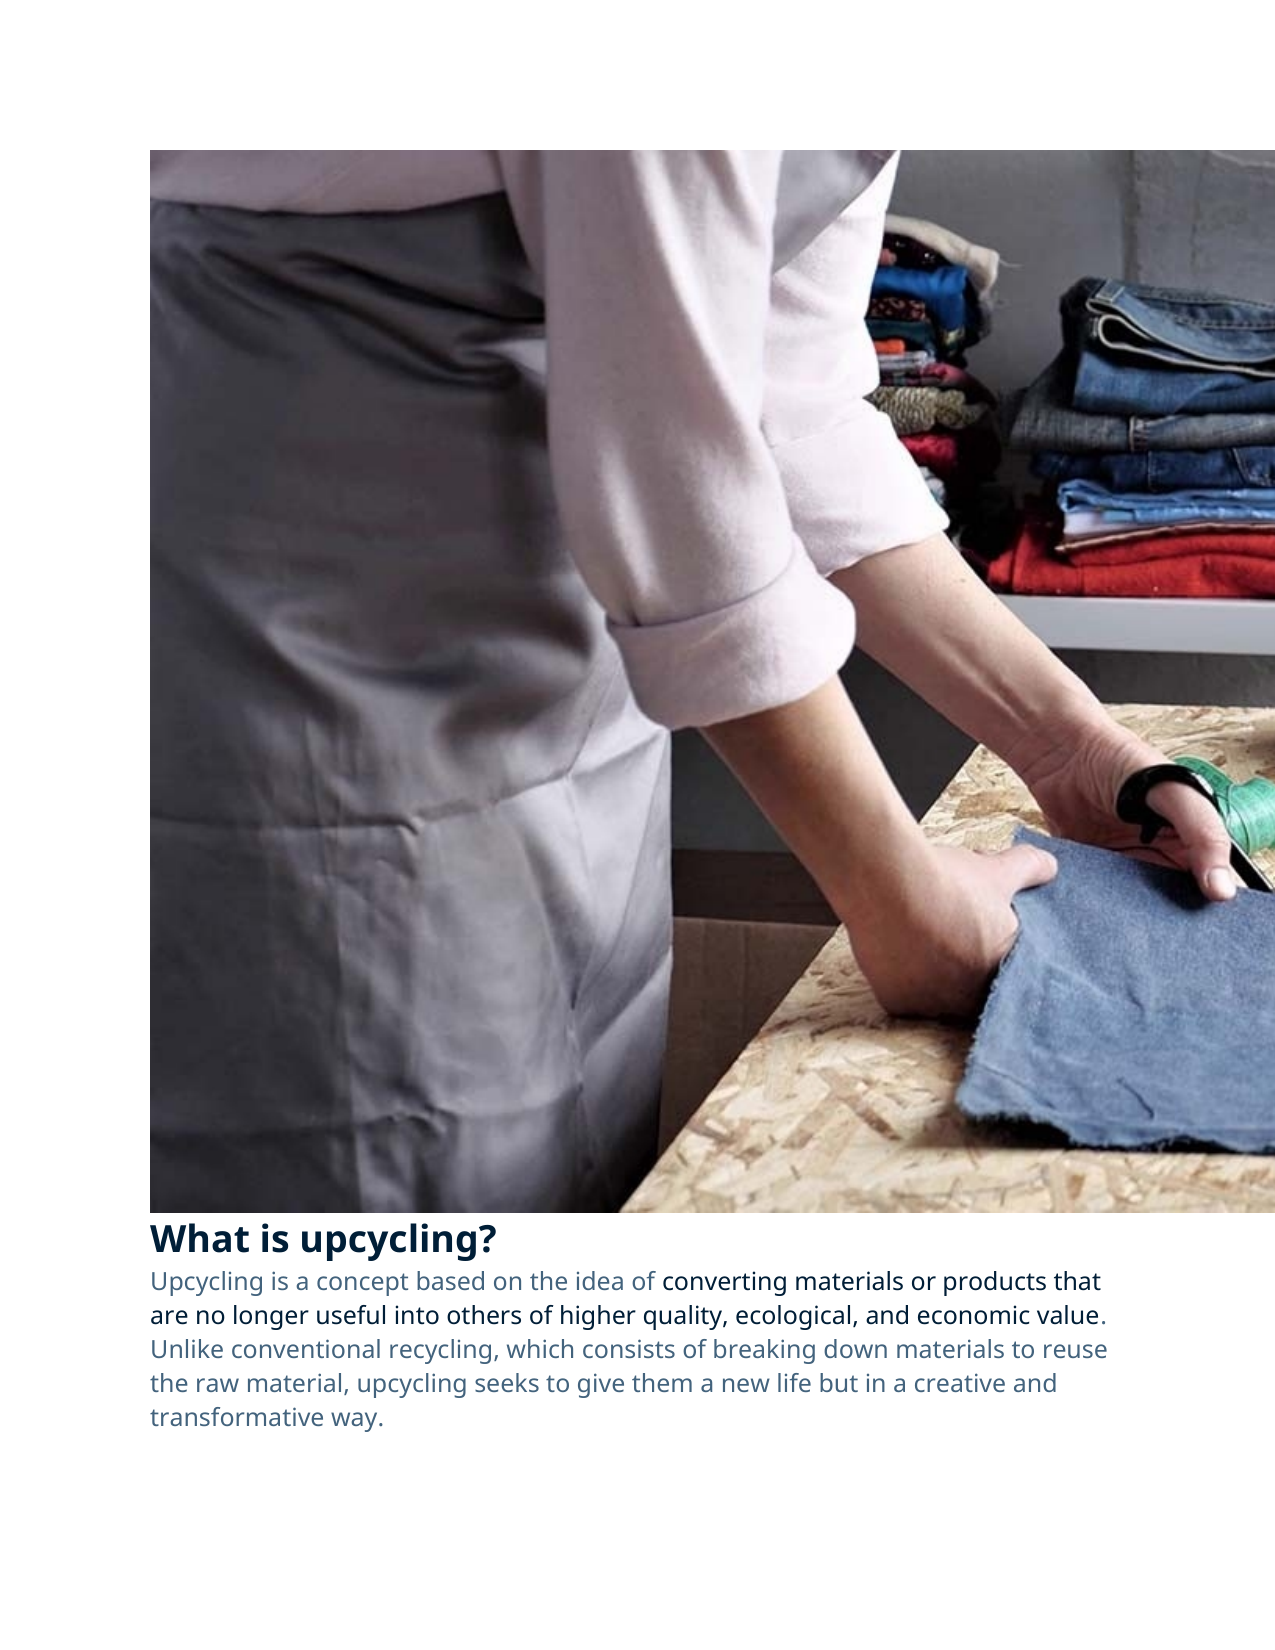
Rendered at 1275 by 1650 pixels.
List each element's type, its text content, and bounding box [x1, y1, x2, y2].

subtitle What is upcycling? [150, 1213, 1125, 1263]
text Upcycling is a concept based on the idea of converting materials or products that are no longer useful into others of higher quality, ecological, and economic value. Unlike conventional recycling, which consists of breaking down materials to reuse the raw material, upcycling seeks to give them a new life but in a creative and transformative way. [150, 1263, 1125, 1434]
